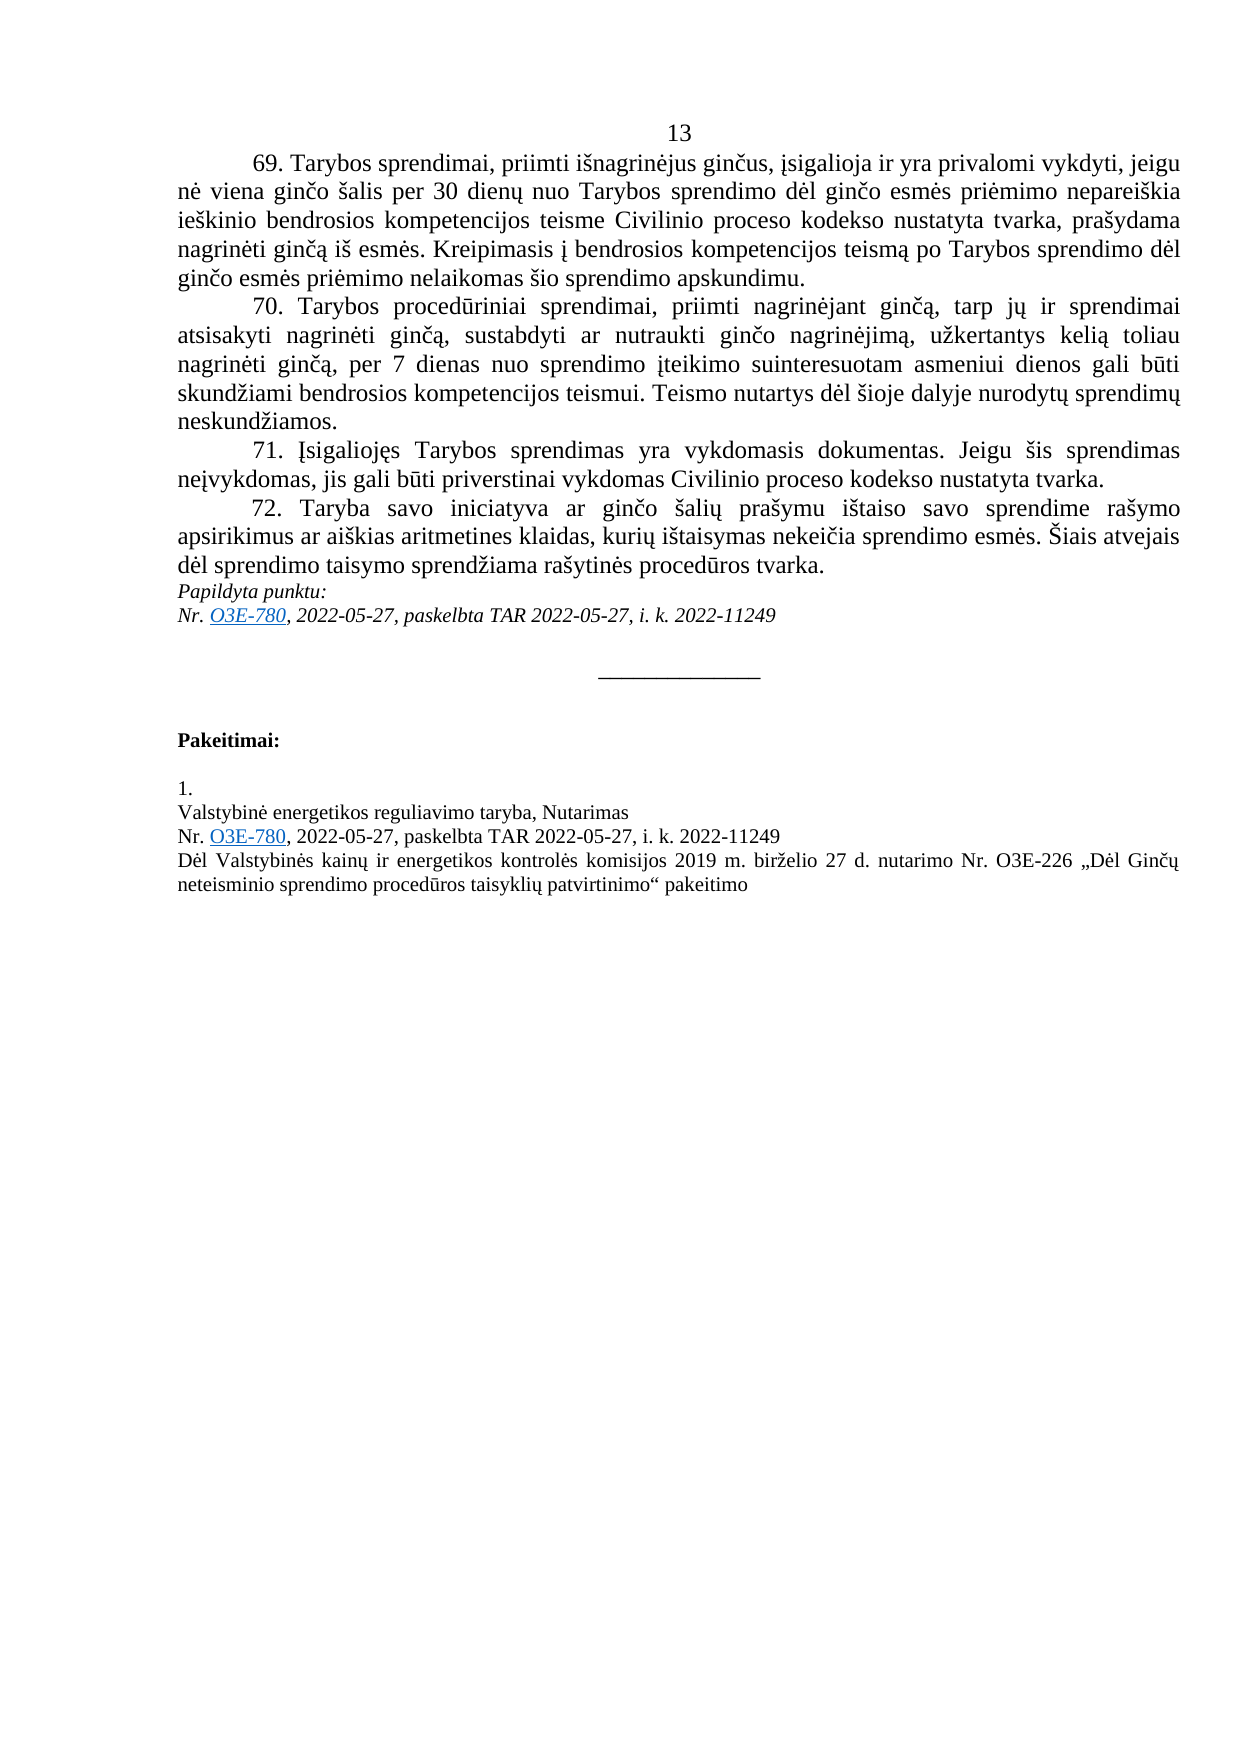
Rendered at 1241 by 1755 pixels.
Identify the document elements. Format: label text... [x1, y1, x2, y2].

text Nr. O3E-780, 2022-05-27, paskelbta TAR 2022-05-27, i. k. 2022-11249 [177, 824, 1181, 848]
text 69. Tarybos sprendimai, priimti išnagrinėjus ginčus, įsigalioja ir yra privalomi vykdyti, jeigu nė viena ginčo šalis per 30 dienų nuo Tarybos sprendimo dėl ginčo esmės priėmimo nepareiškia ieškinio bendrosios kompetencijos teisme Civilinio proceso kodekso nustatyta tvarka, prašydama nagrinėti ginčą iš esmės. Kreipimasis į bendrosios kompetencijos teismą po Tarybos sprendimo dėl ginčo esmės priėmimo nelaikomas šio sprendimo apskundimu. [177, 148, 1181, 291]
text Nr. O3E-780, 2022-05-27, paskelbta TAR 2022-05-27, i. k. 2022-11249 [177, 603, 1181, 627]
text 72. Taryba savo iniciatyva ar ginčo šalių prašymu ištaiso savo sprendime rašymo apsirikimus ar aiškias aritmetines klaidas, kurių ištaisymas nekeičia sprendimo esmės. Šiais atvejais dėl sprendimo taisymo sprendžiama rašytinės procedūros tvarka. [177, 493, 1181, 579]
text Dėl Valstybinės kainų ir energetikos kontrolės komisijos 2019 m. birželio 27 d. nutarimo Nr. O3E-226 „Dėl Ginčų neteisminio sprendimo procedūros taisyklių patvirtinimo“ pakeitimo [177, 848, 1181, 896]
text Valstybinė energetikos reguliavimo taryba, Nutarimas [177, 800, 1181, 824]
text Pakeitimai: [177, 728, 1181, 752]
text ______________ [177, 656, 1181, 680]
text 1. [177, 776, 1181, 800]
text Papildyta punktu: [177, 579, 1181, 603]
text 70. Tarybos procedūriniai sprendimai, priimti nagrinėjant ginčą, tarp jų ir sprendimai atsisakyti nagrinėti ginčą, sustabdyti ar nutraukti ginčo nagrinėjimą, užkertantys kelią toliau nagrinėti ginčą, per 7 dienas nuo sprendimo įteikimo suinteresuotam asmeniui dienos gali būti skundžiami bendrosios kompetencijos teismui. Teismo nutartys dėl šioje dalyje nurodytų sprendimų neskundžiamos. [177, 291, 1181, 435]
text 71. Įsigaliojęs Tarybos sprendimas yra vykdomasis dokumentas. Jeigu šis sprendimas neįvykdomas, jis gali būti priverstinai vykdomas Civilinio proceso kodekso nustatyta tvarka. [177, 435, 1181, 493]
